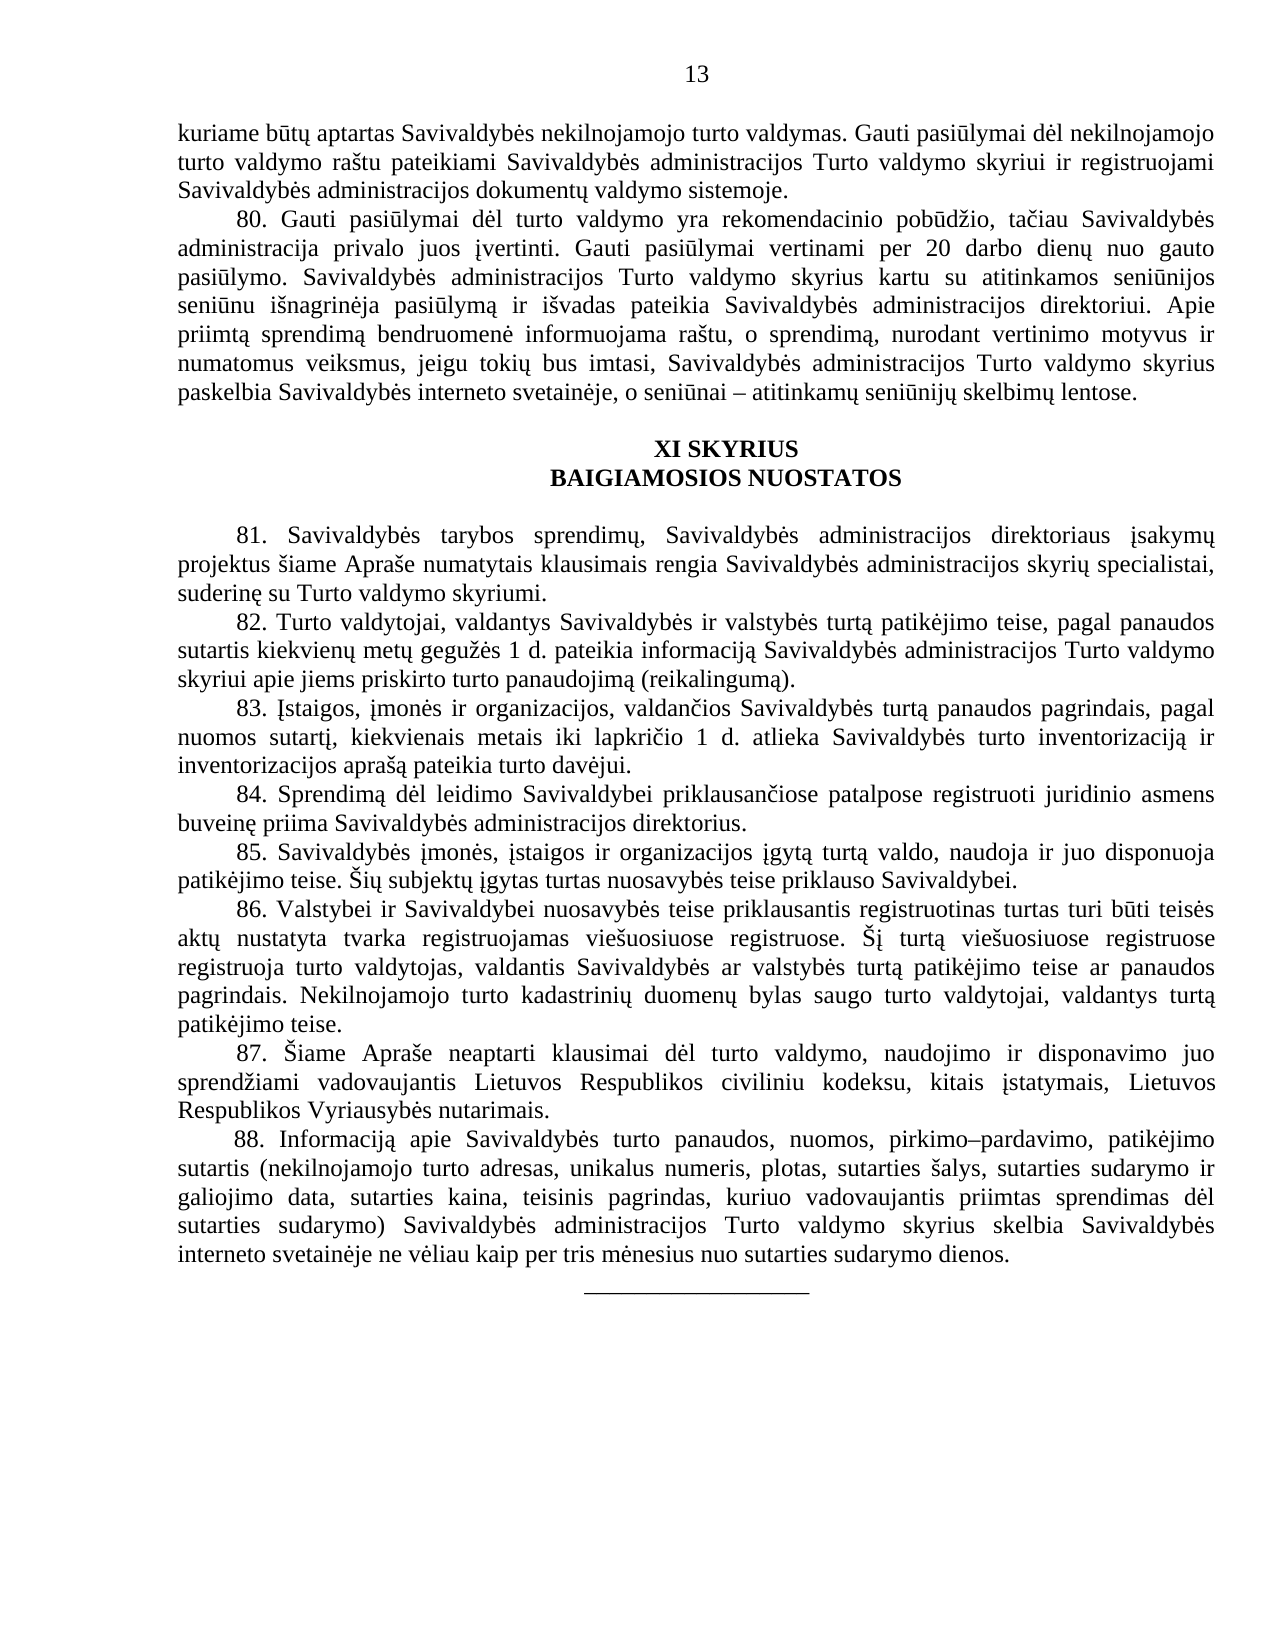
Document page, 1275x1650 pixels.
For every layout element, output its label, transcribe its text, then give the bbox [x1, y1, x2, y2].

text 82. Turto valdytojai, valdantys Savivaldybės ir valstybės turtą patikėjimo teise, pagal panaudos sutartis kiekvienų metų gegužės 1 d. pateikia informaciją Savivaldybės administracijos Turto valdymo skyriui apie jiems priskirto turto panaudojimą (reikalingumą). [177, 607, 1216, 693]
text 81. Savivaldybės tarybos sprendimų, Savivaldybės administracijos direktoriaus įsakymų projektus šiame Apraše numatytais klausimais rengia Savivaldybės administracijos skyrių specialistai, suderinę su Turto valdymo skyriumi. [177, 521, 1216, 607]
text BAIGIAMOSIOS NUOSTATOS [177, 463, 1216, 492]
text 86. Valstybei ir Savivaldybei nuosavybės teise priklausantis registruotinas turtas turi būti teisės aktų nustatyta tvarka registruojamas viešuosiuose registruose. Šį turtą viešuosiuose registruose registruoja turto valdytojas, valdantis Savivaldybės ar valstybės turtą patikėjimo teise ar panaudos pagrindais. Nekilnojamojo turto kadastrinių duomenų bylas saugo turto valdytojai, valdantys turtą patikėjimo teise. [177, 894, 1216, 1038]
text 84. Sprendimą dėl leidimo Savivaldybei priklausančiose patalpose registruoti juridinio asmens buveinę priima Savivaldybės administracijos direktorius. [177, 779, 1216, 837]
text kuriame būtų aptartas Savivaldybės nekilnojamojo turto valdymas. Gauti pasiūlymai dėl nekilnojamojo turto valdymo raštu pateikiami Savivaldybės administracijos Turto valdymo skyriui ir registruojami Savivaldybės administracijos dokumentų valdymo sistemoje. [177, 118, 1216, 204]
text 88. Informaciją apie Savivaldybės turto panaudos, nuomos, pirkimo–pardavimo, patikėjimo sutartis (nekilnojamojo turto adresas, unikalus numeris, plotas, sutarties šalys, sutarties sudarymo ir galiojimo data, sutarties kaina, teisinis pagrindas, kuriuo vadovaujantis priimtas sprendimas dėl sutarties sudarymo) Savivaldybės administracijos Turto valdymo skyrius skelbia Savivaldybės interneto svetainėje ne vėliau kaip per tris mėnesius nuo sutarties sudarymo dienos. [177, 1124, 1216, 1268]
text 83. Įstaigos, įmonės ir organizacijos, valdančios Savivaldybės turtą panaudos pagrindais, pagal nuomos sutartį, kiekvienais metais iki lapkričio 1 d. atlieka Savivaldybės turto inventorizaciją ir inventorizacijos aprašą pateikia turto davėjui. [177, 693, 1216, 779]
text __________________ [177, 1268, 1216, 1297]
text XI SKYRIUS [177, 434, 1216, 463]
text 85. Savivaldybės įmonės, įstaigos ir organizacijos įgytą turtą valdo, naudoja ir juo disponuoja patikėjimo teise. Šių subjektų įgytas turtas nuosavybės teise priklauso Savivaldybei. [177, 837, 1216, 894]
text 80. Gauti pasiūlymai dėl turto valdymo yra rekomendacinio pobūdžio, tačiau Savivaldybės administracija privalo juos įvertinti. Gauti pasiūlymai vertinami per 20 darbo dienų nuo gauto pasiūlymo. Savivaldybės administracijos Turto valdymo skyrius kartu su atitinkamos seniūnijos seniūnu išnagrinėja pasiūlymą ir išvadas pateikia Savivaldybės administracijos direktoriui. Apie priimtą sprendimą bendruomenė informuojama raštu, o sprendimą, nurodant vertinimo motyvus ir numatomus veiksmus, jeigu tokių bus imtasi, Savivaldybės administracijos Turto valdymo skyrius paskelbia Savivaldybės interneto svetainėje, o seniūnai – atitinkamų seniūnijų skelbimų lentose. [177, 204, 1216, 406]
text 87. Šiame Apraše neaptarti klausimai dėl turto valdymo, naudojimo ir disponavimo juo sprendžiami vadovaujantis Lietuvos Respublikos civiliniu kodeksu, kitais įstatymais, Lietuvos Respublikos Vyriausybės nutarimais. [177, 1038, 1216, 1124]
